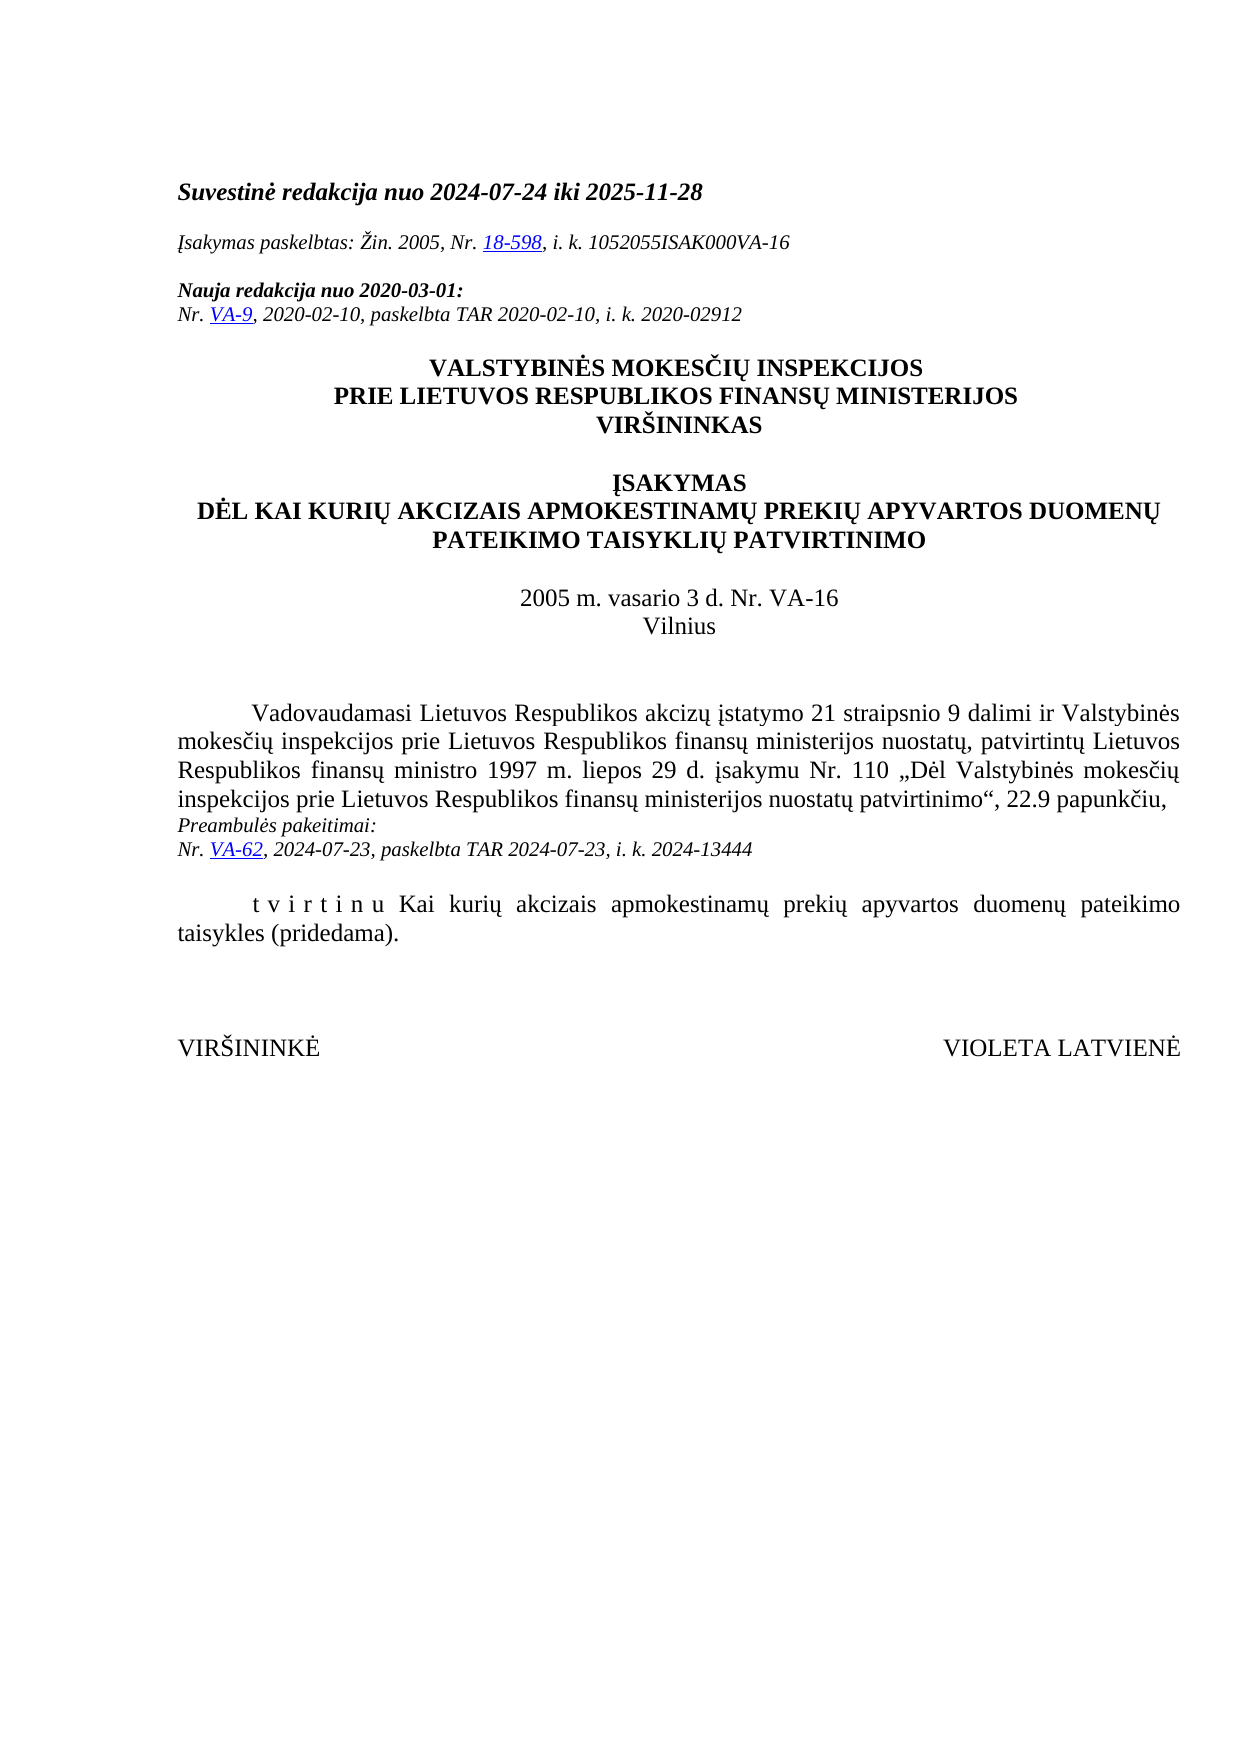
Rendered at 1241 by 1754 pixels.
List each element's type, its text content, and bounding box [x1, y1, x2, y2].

text ĮSAKYMAS [177, 468, 1181, 496]
text Vilnius [177, 611, 1181, 640]
text Nr. VA-9, 2020-02-10, paskelbta TAR 2020-02-10, i. k. 2020-02912 [177, 302, 1181, 326]
text VIRŠININKĖ VIOLETA LATVIENĖ [177, 1033, 1181, 1062]
text Įsakymas paskelbtas: Žin. 2005, Nr. 18-598, i. k. 1052055ISAK000VA-16 [177, 230, 1181, 254]
text tvirtinu Kai kurių akcizais apmokestinamų prekių apyvartos duomenų pateikimo taisykles (pridedama). [177, 889, 1181, 947]
text Vadovaudamasi Lietuvos Respublikos akcizų įstatymo 21 straipsnio 9 dalimi ir Valstybinės mokesčių inspekcijos prie Lietuvos Respublikos finansų ministerijos nuostatų, patvirtintų Lietuvos Respublikos finansų ministro 1997 m. liepos 29 d. įsakymu Nr. 110 „Dėl Valstybinės mokesčių inspekcijos prie Lietuvos Respublikos finansų ministerijos nuostatų patvirtinimo“, 22.9 papunkčiu, [177, 698, 1181, 813]
text Nr. VA-62, 2024-07-23, paskelbta TAR 2024-07-23, i. k. 2024-13444 [177, 837, 1181, 861]
text Suvestinė redakcija nuo 2024-07-24 iki 2025-11-28 [177, 177, 1181, 206]
text DĖL KAI KURIŲ AKCIZAIS APMOKESTINAMŲ PREKIŲ APYVARTOS DUOMENŲ PATEIKIMO TAISYKLIŲ PATVIRTINIMO [177, 496, 1181, 554]
text 2005 m. vasario 3 d. Nr. VA-16 [177, 583, 1181, 611]
text VALSTYBINĖS MOKESČIŲ INSPEKCIJOS PRIE LIETUVOS RESPUBLIKOS FINANSŲ MINISTERIJOS VIRŠININKAS [177, 353, 1181, 439]
text Preambulės pakeitimai: [177, 813, 1181, 837]
text Nauja redakcija nuo 2020-03-01: [177, 278, 1181, 302]
